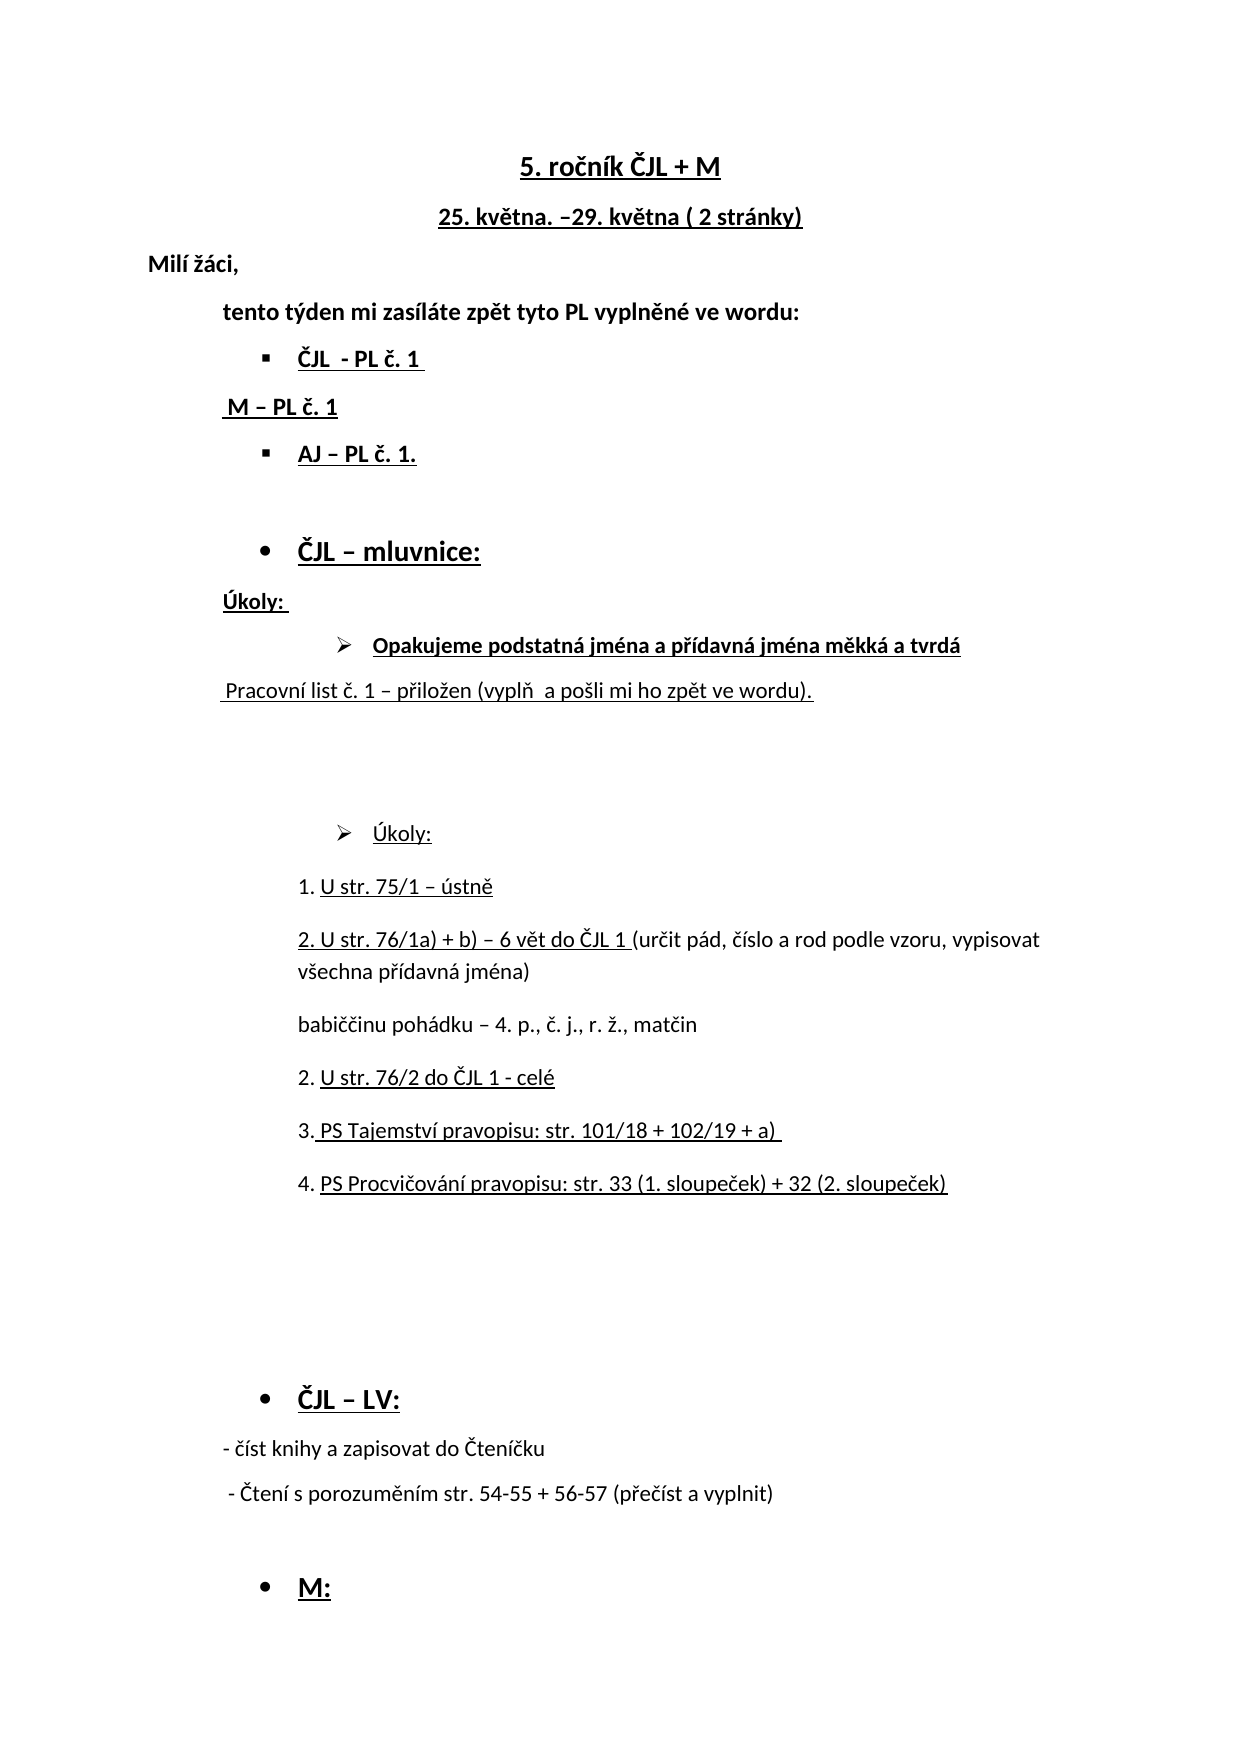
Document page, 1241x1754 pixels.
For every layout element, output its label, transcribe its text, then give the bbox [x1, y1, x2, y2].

list ČJL - PL č. 1 [260, 343, 1093, 374]
list ČJL – mluvnice: [260, 533, 1093, 569]
text 2. U str. 76/1a) + b) – 6 vět do ČJL 1 (určit pád, číslo a rod podle vzoru, vypisovat všechna přídavná jména) [298, 925, 1093, 985]
list Úkoly: [335, 819, 1093, 847]
list ČJL – LV: [260, 1381, 1093, 1417]
text 5. ročník ČJL + M [148, 148, 1093, 183]
text Úkoly: [223, 587, 1093, 615]
text Pracovní list č. 1 – přiložen (vyplň a pošli mi ho zpět ve wordu). [148, 676, 1093, 704]
text 2. U str. 76/2 do ČJL 1 - celé [298, 1063, 1093, 1091]
text 25. května. –29. května ( 2 stránky) [148, 201, 1093, 232]
list Opakujeme podstatná jména a přídavná jména měkká a tvrdá [335, 632, 1093, 660]
text M – PL č. 1 [185, 391, 1093, 422]
text Milí žáci, [148, 248, 1093, 279]
text 3. PS Tajemství pravopisu: str. 101/18 + 102/19 + a) [298, 1116, 1093, 1144]
text - číst knihy a zapisovat do Čteníčku [223, 1434, 1093, 1463]
text babiččinu pohádku – 4. p., č. j., r. ž., matčin [298, 1010, 1093, 1038]
text 1. U str. 75/1 – ústně [298, 872, 1093, 900]
text tento týden mi zasíláte zpět tyto PL vyplněné ve wordu: [223, 296, 1093, 327]
text - Čtení s porozuměním str. 54-55 + 56-57 (přečíst a vyplnit) [223, 1479, 1093, 1507]
list M: [260, 1569, 1093, 1604]
list AJ – PL č. 1. [260, 438, 1093, 469]
text 4. PS Procvičování pravopisu: str. 33 (1. sloupeček) + 32 (2. sloupeček) [298, 1169, 1093, 1197]
